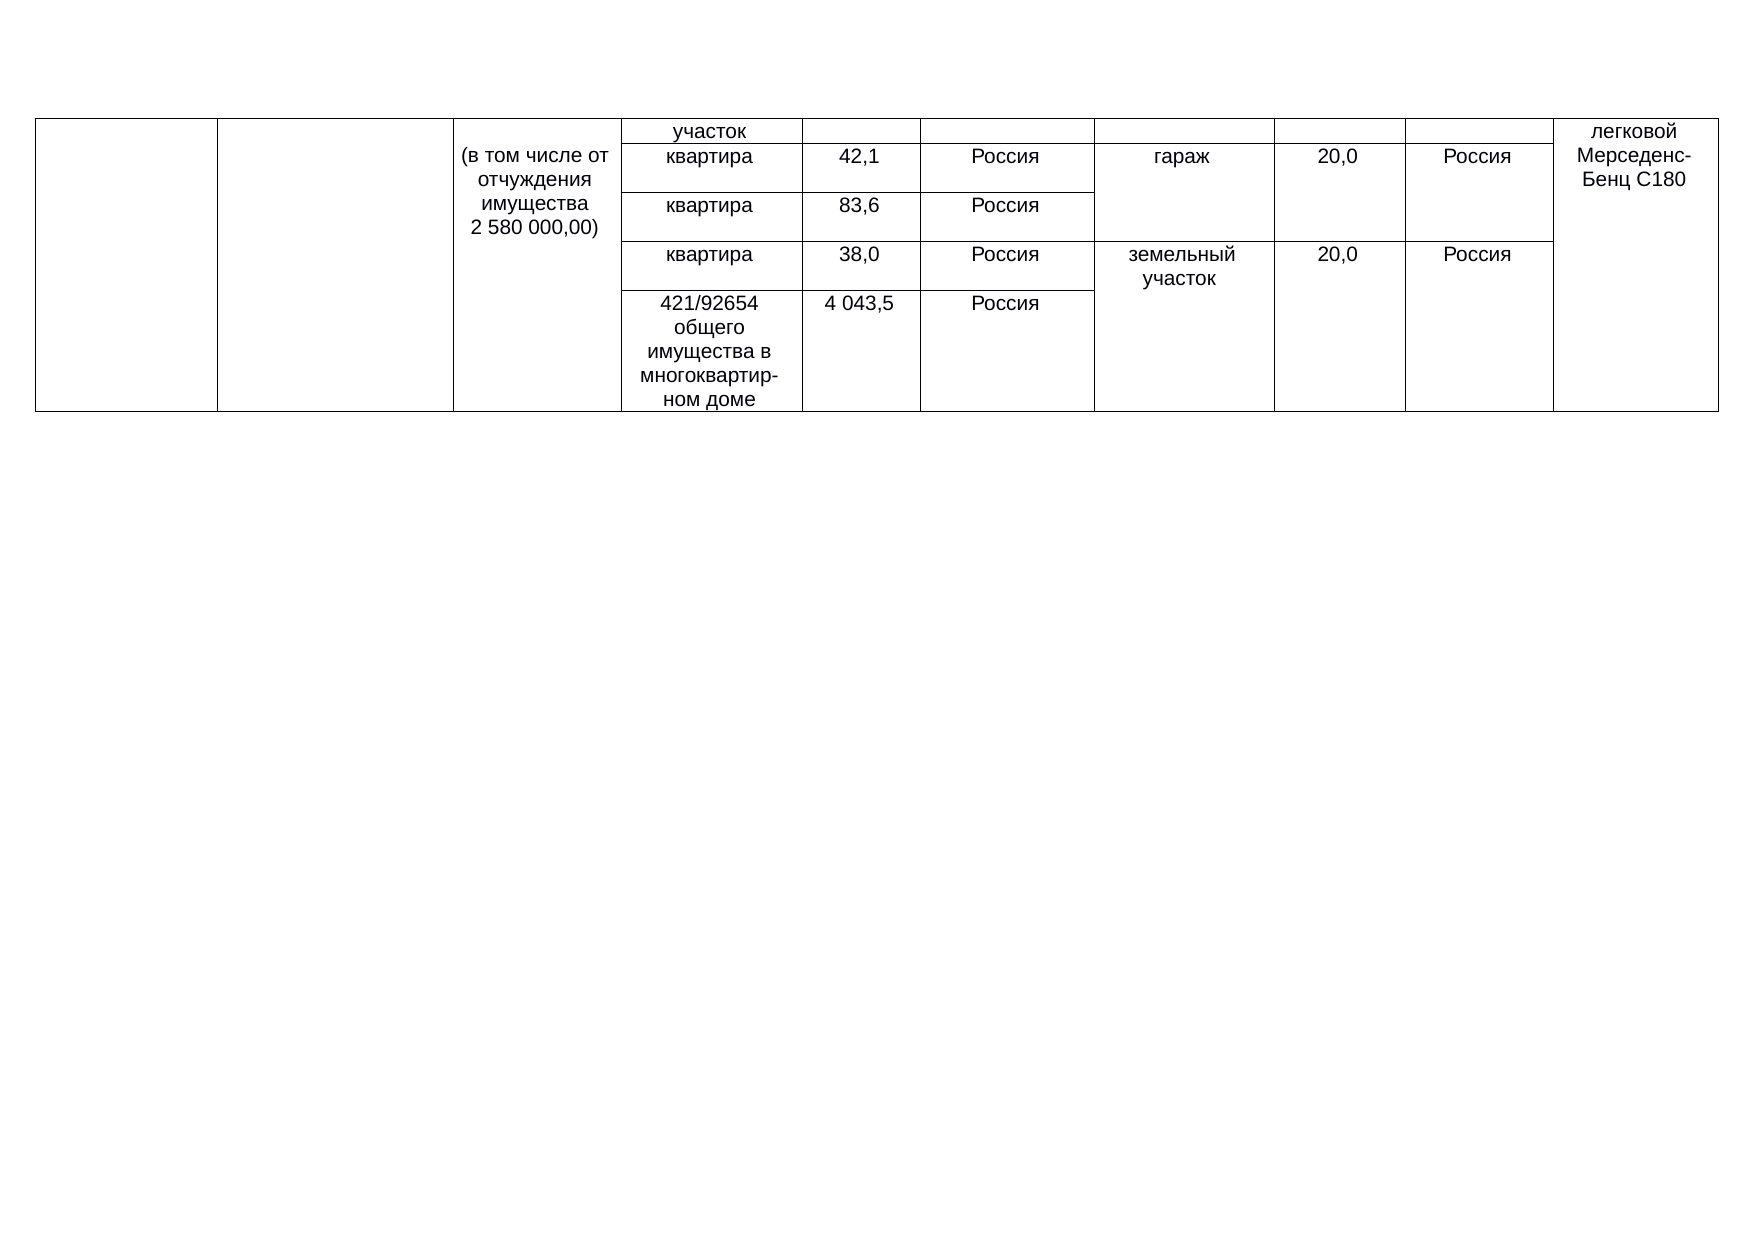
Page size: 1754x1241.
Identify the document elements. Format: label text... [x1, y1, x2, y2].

table_cell земельный участок [1095, 242, 1274, 411]
table_cell [803, 119, 920, 143]
table_cell 421/92654 общего имущества в многоквартир-ном доме [622, 291, 802, 411]
table_cell 83,6 [803, 193, 920, 241]
table_cell Россия [1406, 242, 1553, 411]
table_cell легковой Мерседенс-Бенц С180 [1554, 119, 1718, 411]
table_cell [1275, 119, 1405, 143]
table_cell [1095, 119, 1274, 143]
table_cell участок [622, 119, 802, 143]
table_cell [36, 119, 217, 411]
table_cell 20,0 [1275, 242, 1405, 411]
table_cell [921, 119, 1094, 143]
table_cell 20,0 [1275, 144, 1405, 241]
table_cell [1406, 119, 1553, 143]
table_cell [218, 119, 453, 411]
table_cell Россия [921, 193, 1094, 241]
table_cell квартира [622, 242, 802, 290]
table_cell (в том числе от отчуждения имущества 2 580 000,00) [454, 119, 621, 411]
table_cell квартира [622, 193, 802, 241]
table_cell гараж [1095, 144, 1274, 241]
table_cell 38,0 [803, 242, 920, 290]
table_cell 4 043,5 [803, 291, 920, 411]
table_cell Россия [921, 242, 1094, 290]
table_cell 42,1 [803, 144, 920, 192]
table_cell Россия [921, 291, 1094, 411]
table_cell Россия [1406, 144, 1553, 241]
table_cell Россия [921, 144, 1094, 192]
table_cell квартира [622, 144, 802, 192]
